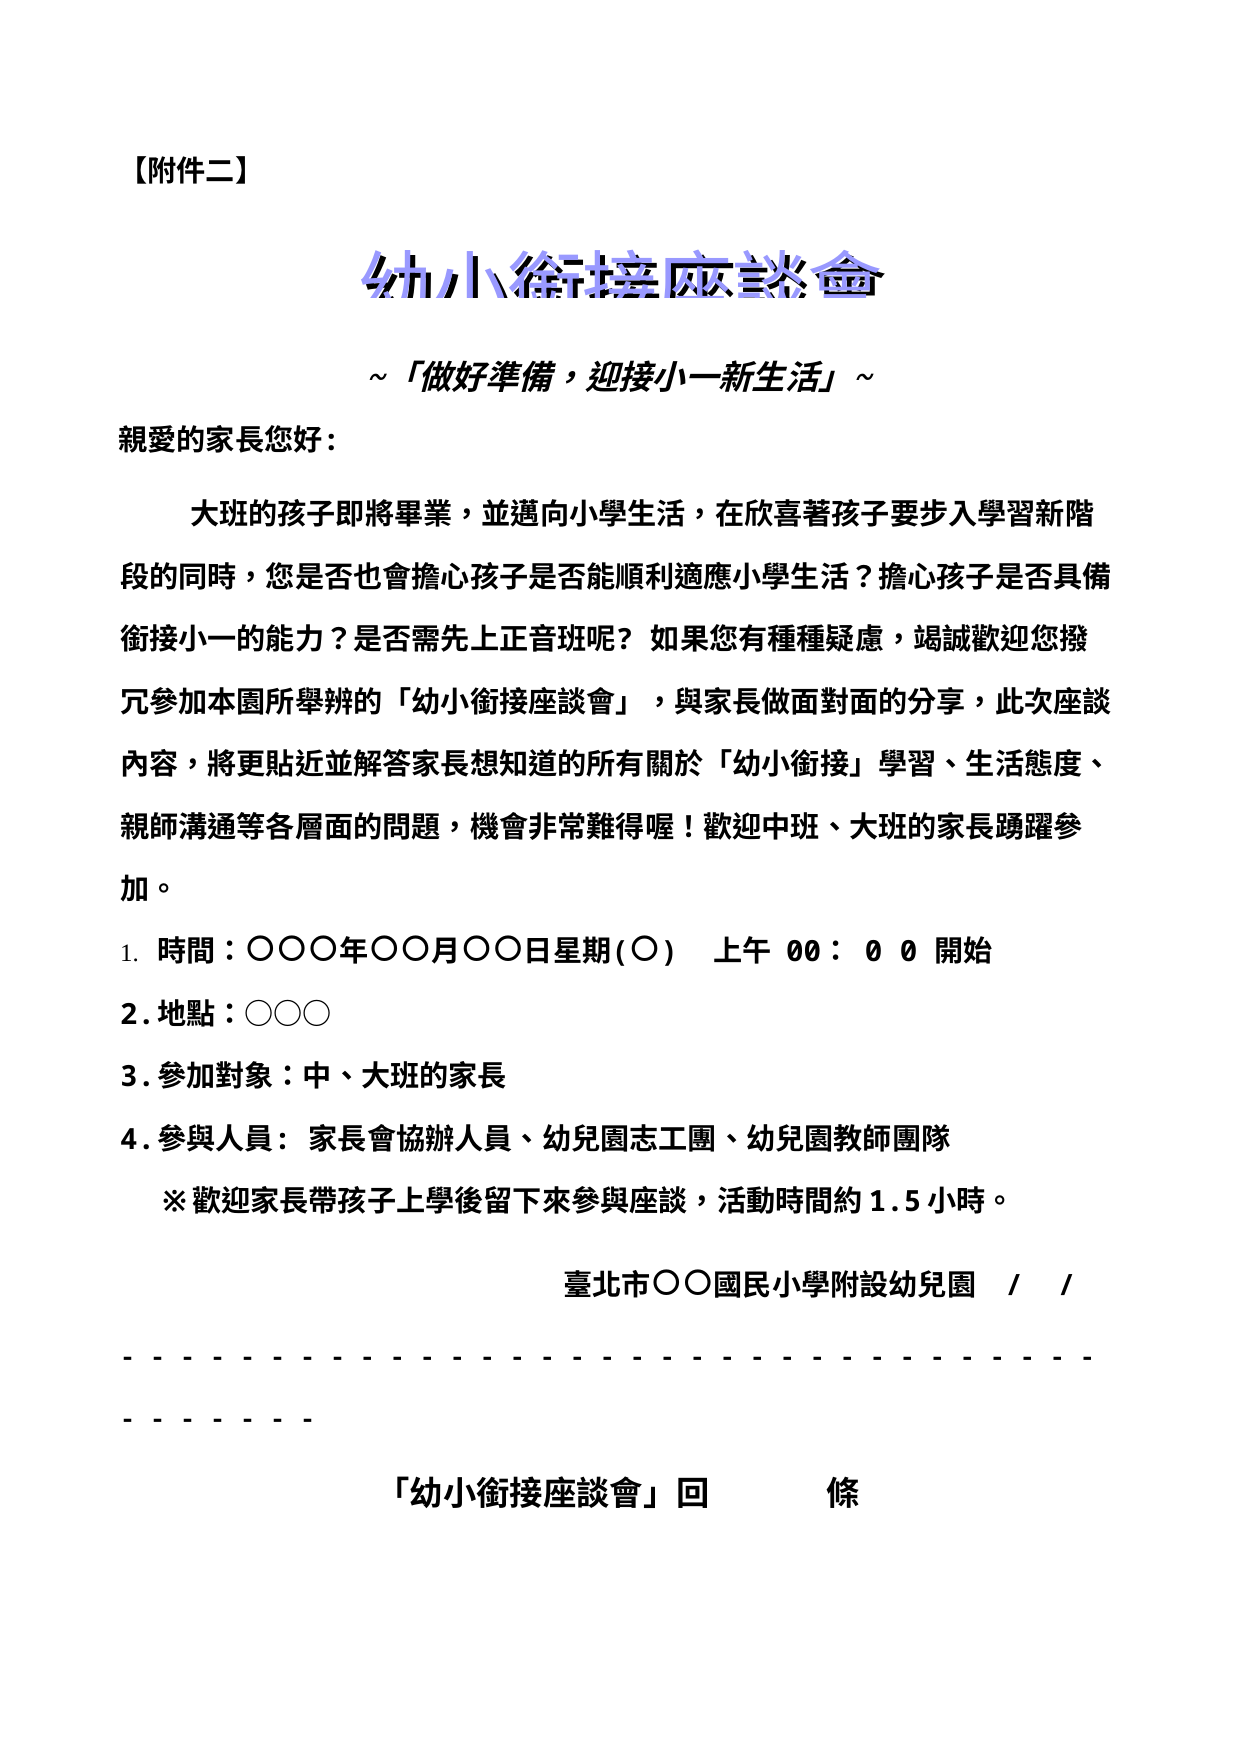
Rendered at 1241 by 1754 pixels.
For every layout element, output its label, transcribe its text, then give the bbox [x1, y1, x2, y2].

table_cell [564, 1524, 1094, 1589]
table_cell [1094, 1524, 1122, 1589]
table_cell [118, 1524, 564, 1589]
text 親愛的家長您好: [118, 396, 1122, 458]
table_header 大班的孩子即將畢業，並邁向小學生活，在欣喜著孩子要步入學習新階段的同時，您是否也會擔心孩子是否能順利適應小學生活？擔心孩子是否具備銜接小一的能力？是否需先上正音班呢? 如果您有種種疑慮，竭誠歡迎您撥冗參加本園所舉辨的「幼小銜接座談會」，與家長做面對面的分享，此次座談內容，將更貼近並解答家長想知道的所有關於「幼小銜接」學習、生活態度、親師溝通等各層面的問題，機會非常難得喔！歡迎中班、大班的家長踴躍參加。 時間：年月日星期() 上午 00： 0 0 開始 地點：○○○ 參加對象：中、大班的家長 參與人員: 家長會協辦人員、幼兒園志工團、幼兒園教師團隊 ※歡迎家長帶孩子上學後留下來參與座談，活動時間約1.5小時。 臺北市國民小學附設幼兒園 / / - - - - - - - - - - - - - - - - - - - - - - - - - - - - - - - - - - - - - - - - 「幼小銜接座談會」回 條 [118, 458, 1117, 1524]
table_header [1118, 458, 1122, 1524]
text ~「做好準備，迎接小一新生活」~ [118, 333, 1122, 396]
text 幼小銜接座談會 [315, 227, 925, 298]
text 【附件二】 [118, 127, 1122, 189]
